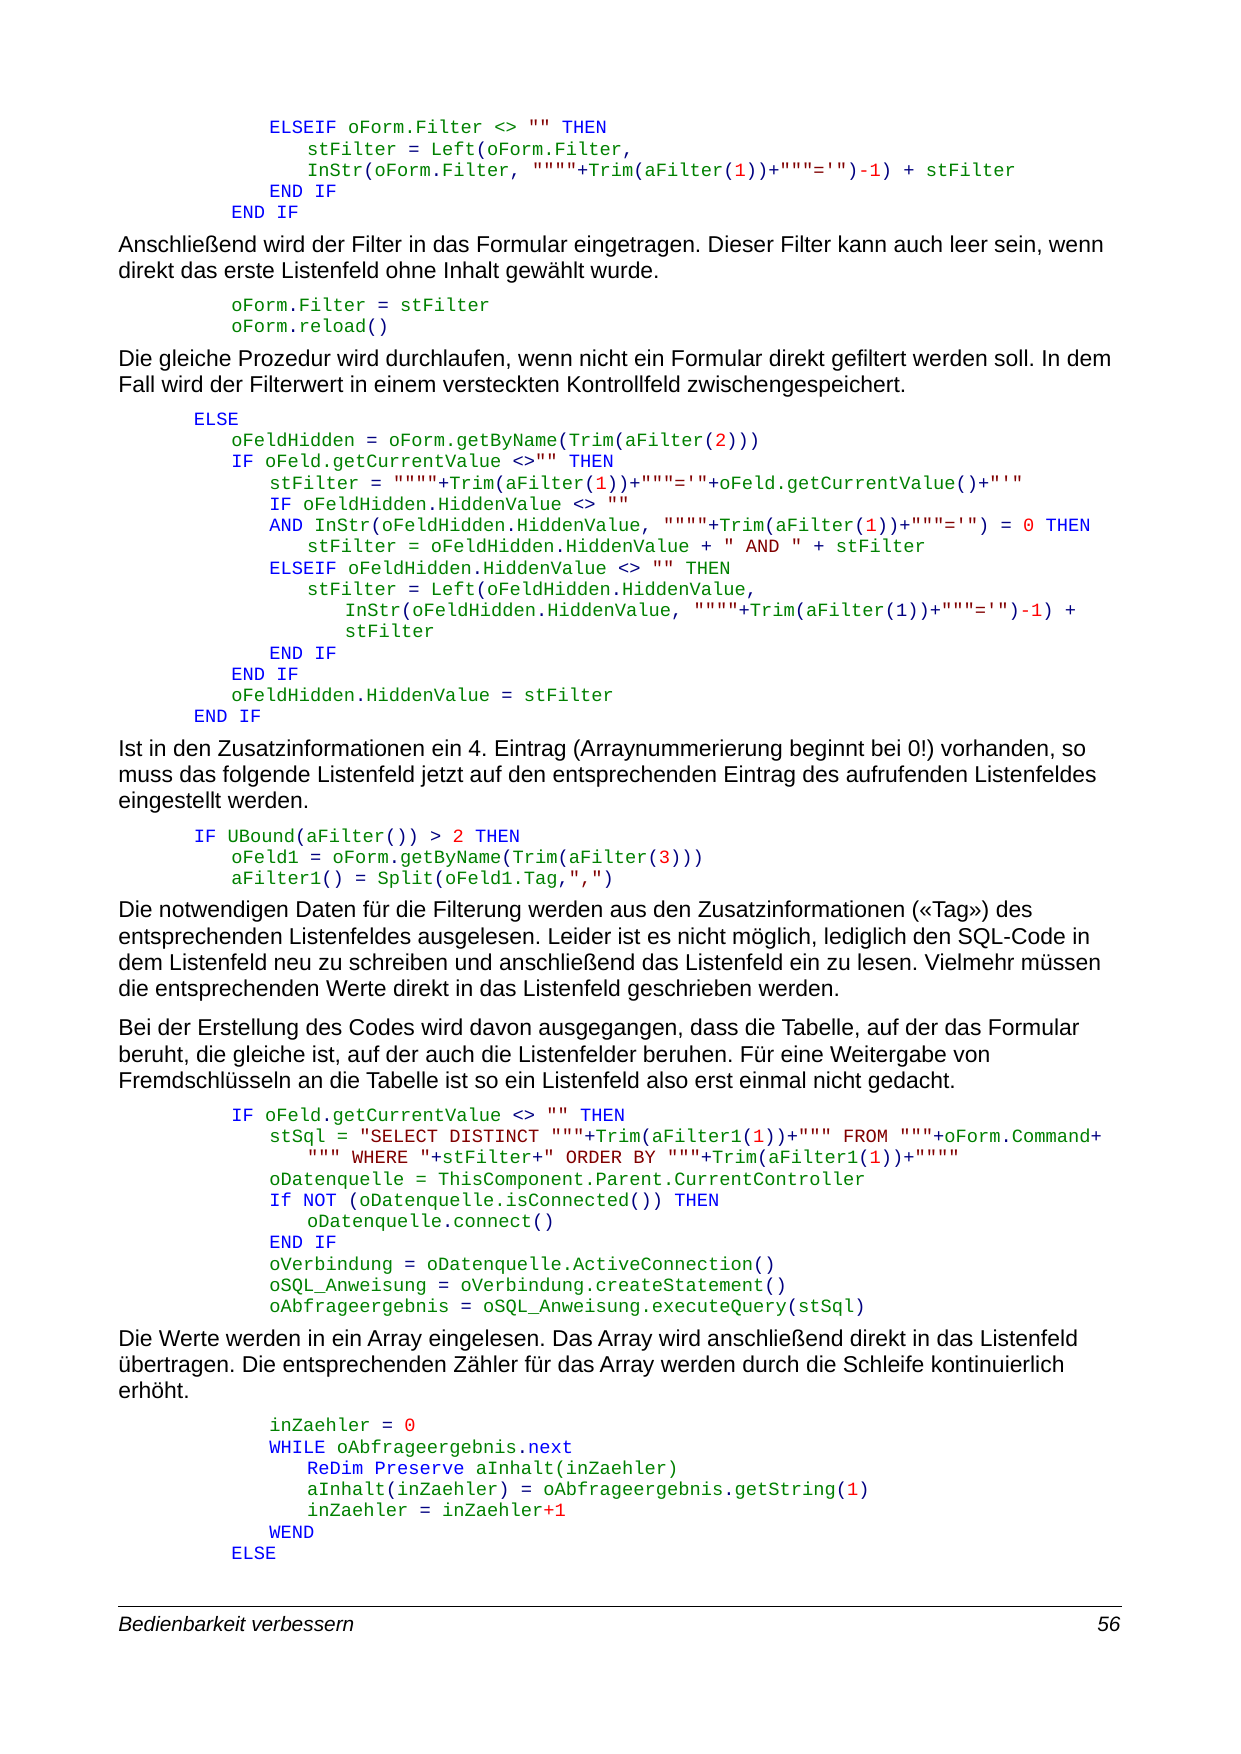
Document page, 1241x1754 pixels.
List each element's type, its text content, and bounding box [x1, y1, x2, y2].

text END IF [156, 203, 1122, 224]
text stFilter = """"+Trim(aFilter(1))+"""='"+oFeld.getCurrentValue()+"'" [156, 473, 1122, 495]
text oForm.Filter = stFilter [156, 296, 1122, 317]
text END IF [156, 643, 1122, 665]
text ELSE [156, 1544, 1122, 1565]
text aFilter1() = Split(oFeld1.Tag,",") [156, 869, 1122, 890]
text AND InStr(oFeldHidden.HiddenValue, """"+Trim(aFilter(1))+"""='") = 0 THEN [156, 516, 1122, 537]
text ELSEIF oFeldHidden.HiddenValue <> "" THEN [156, 558, 1122, 580]
text oDatenquelle = ThisComponent.Parent.CurrentController [156, 1169, 1122, 1191]
text ELSE [156, 410, 1122, 431]
text END IF [156, 1233, 1122, 1254]
text END IF [156, 182, 1122, 203]
text Anschließend wird der Filter in das Formular eingetragen. Dieser Filter kann auch leer sein, wenn direkt das erste Listenfeld ohne Inhalt gewählt wurde. [118, 231, 1122, 283]
text inZaehler = 0 [156, 1416, 1122, 1437]
text oFeldHidden = oForm.getByName(Trim(aFilter(2))) [156, 431, 1122, 452]
text Die Werte werden in ein Array eingelesen. Das Array wird anschließend direkt in das Listenfeld übertragen. Die entsprechenden Zähler für das Array werden durch die Schleife kontinuierlich erhöht. [118, 1324, 1122, 1404]
text oForm.reload() [156, 317, 1122, 338]
text aInhalt(inZaehler) = oAbfrageergebnis.getString(1) [156, 1480, 1122, 1501]
text stSql = "SELECT DISTINCT """+Trim(aFilter1(1))+""" FROM """+oForm.Command+ """ WHERE "+stFilter+" ORDER BY """+Trim(aFilter1(1))+"""" [156, 1127, 1122, 1169]
text IF oFeld.getCurrentValue <>"" THEN [156, 452, 1122, 473]
text stFilter = Left(oForm.Filter, [156, 139, 1122, 161]
text WEND [156, 1522, 1122, 1544]
text oDatenquelle.connect() [156, 1212, 1122, 1233]
text IF oFeldHidden.HiddenValue <> "" [156, 495, 1122, 516]
text IF oFeld.getCurrentValue <> "" THEN [156, 1106, 1122, 1127]
text IF UBound(aFilter()) > 2 THEN [156, 826, 1122, 848]
text stFilter = oFeldHidden.HiddenValue + " AND " + stFilter [156, 537, 1122, 558]
text ELSEIF oForm.Filter <> "" THEN [156, 118, 1122, 139]
text oFeld1 = oForm.getByName(Trim(aFilter(3))) [156, 848, 1122, 869]
text ReDim Preserve aInhalt(inZaehler) [156, 1459, 1122, 1480]
text InStr(oForm.Filter, """"+Trim(aFilter(1))+"""='")-1) + stFilter [156, 161, 1122, 182]
text Die notwendigen Daten für die Filterung werden aus den Zusatzinformationen («Tag») des entsprechenden Listenfeldes ausgelesen. Leider ist es nicht möglich, lediglich den SQL-Code in dem Listenfeld neu zu schreiben und anschließend das Listenfeld ein zu lesen. Vielmehr müssen die entsprechenden Werte direkt in das Listenfeld geschrieben werden. [118, 896, 1122, 1002]
text END IF [156, 707, 1122, 728]
text inZaehler = inZaehler+1 [156, 1501, 1122, 1522]
text END IF [156, 665, 1122, 686]
text oFeldHidden.HiddenValue = stFilter [156, 686, 1122, 707]
text Bei der Erstellung des Codes wird davon ausgegangen, dass die Tabelle, auf der das Formular beruht, die gleiche ist, auf der auch die Listenfelder beruhen. Für eine Weitergabe von Fremdschlüsseln an die Tabelle ist so ein Listenfeld also erst einmal nicht gedacht. [118, 1014, 1122, 1093]
text oAbfrageergebnis = oSQL_Anweisung.executeQuery(stSql) [156, 1297, 1122, 1318]
text InStr(oFeldHidden.HiddenValue, """"+Trim(aFilter(1))+"""='")-1) + stFilter [156, 601, 1122, 643]
text Die gleiche Prozedur wird durchlaufen, wenn nicht ein Formular direkt gefiltert werden soll. In dem Fall wird der Filterwert in einem versteckten Kontrollfeld zwischengespeichert. [118, 344, 1122, 397]
text oSQL_Anweisung = oVerbindung.createStatement() [156, 1276, 1122, 1297]
text Ist in den Zusatzinformationen ein 4. Eintrag (Arraynummerierung beginnt bei 0!) vorhanden, so muss das folgende Listenfeld jetzt auf den entsprechenden Eintrag des aufrufenden Listenfeldes eingestellt werden. [118, 735, 1122, 814]
text stFilter = Left(oFeldHidden.HiddenValue, [156, 580, 1122, 601]
text WHILE oAbfrageergebnis.next [156, 1437, 1122, 1459]
text oVerbindung = oDatenquelle.ActiveConnection() [156, 1254, 1122, 1276]
text If NOT (oDatenquelle.isConnected()) THEN [156, 1191, 1122, 1212]
